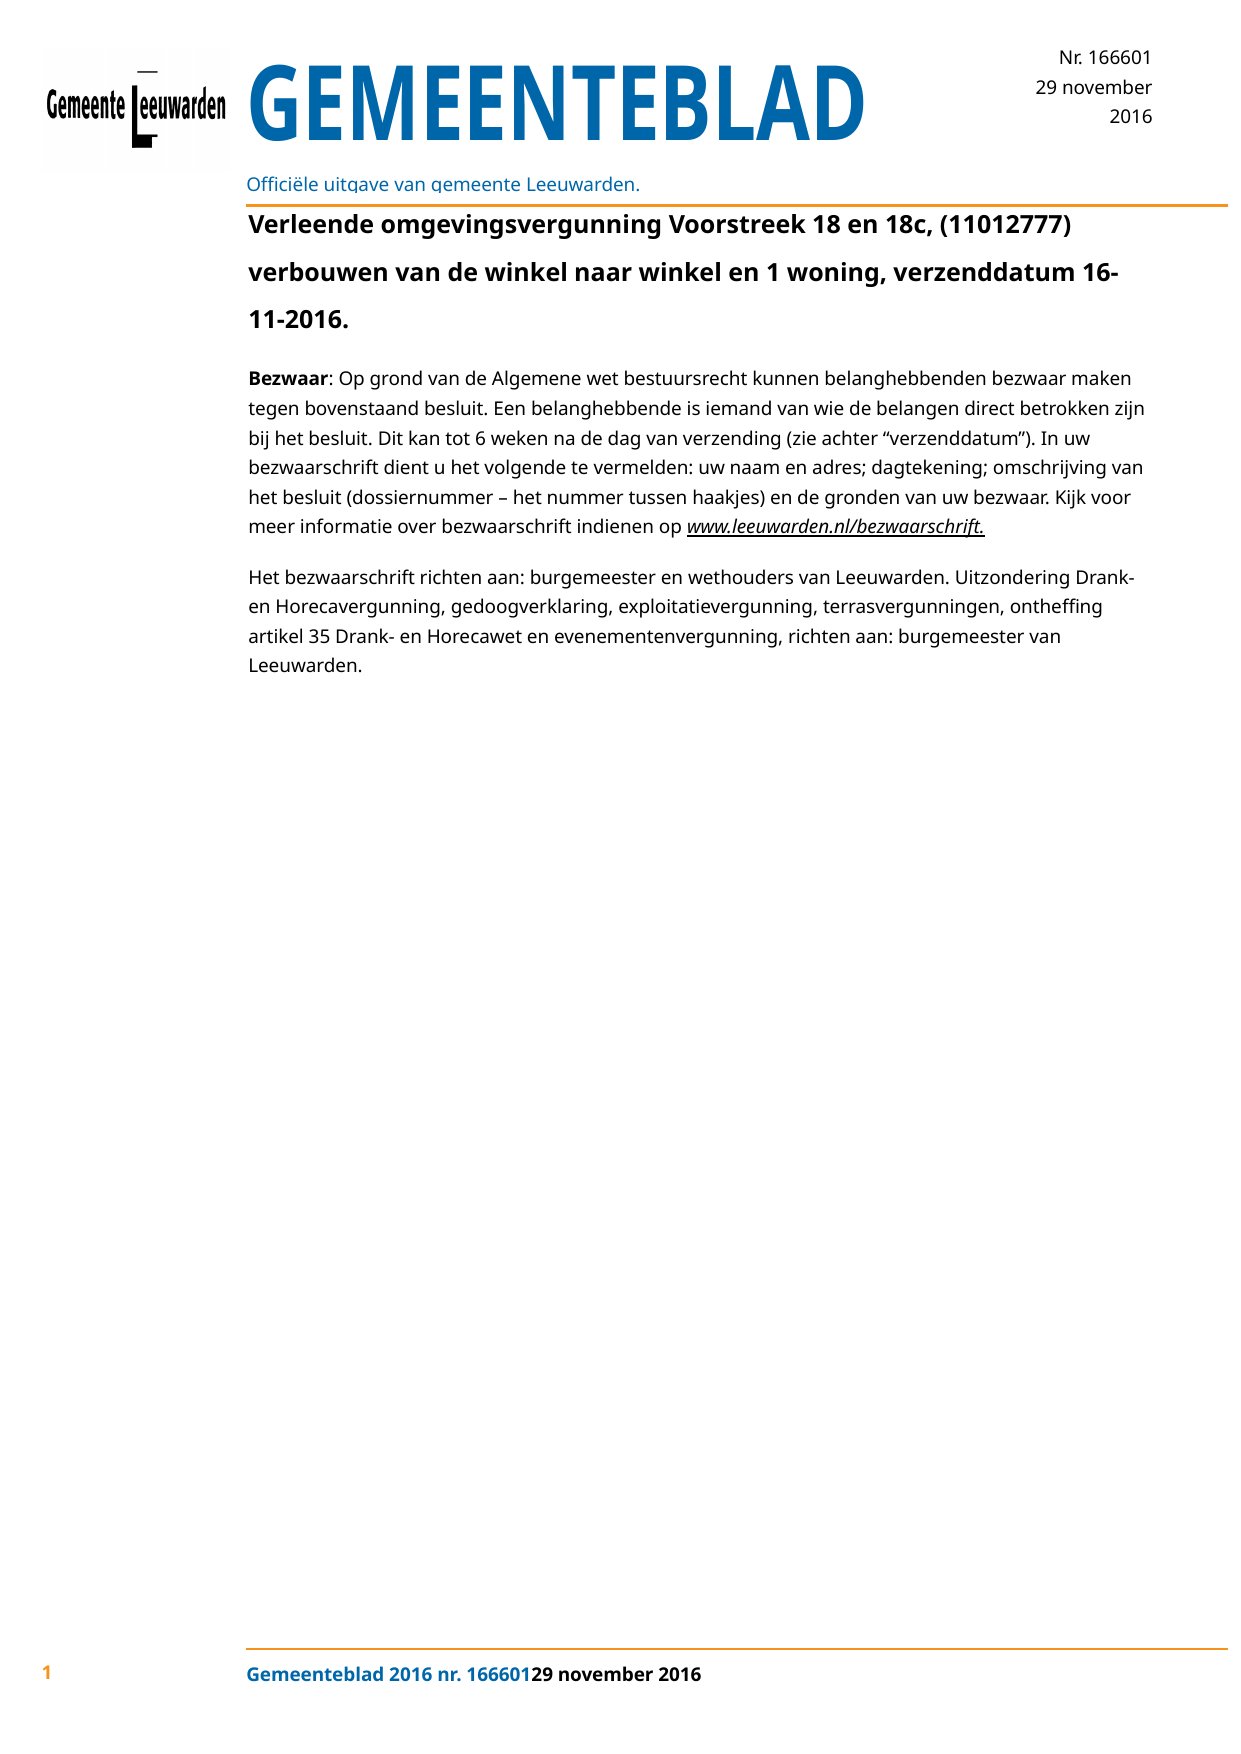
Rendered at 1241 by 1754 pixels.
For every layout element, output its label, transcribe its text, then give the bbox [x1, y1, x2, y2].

text Verleende omgevingsvergunning Voorstreek 18 en 18c, (11012777) verbouwen van de winkel naar winkel en 1 woning, verzenddatum 16-11-2016. [248, 207, 1152, 336]
picture [41, 47, 231, 172]
text Het bezwaarschrift richten aan: burgemeester en wethouders van Leeuwarden. Uitzondering Drank- en Horecavergunning, gedoogverklaring, exploitatievergunning, terrasvergunningen, ontheffing artikel 35 Drank- en Horecawet en evenementenvergunning, richten aan: burgemeester van Leeuwarden. [248, 564, 1152, 678]
text Bezwaar: Op grond van de Algemene wet bestuursrecht kunnen belanghebbenden bezwaar maken tegen bovenstaand besluit. Een belanghebbende is iemand van wie de belangen direct betrokken zijn bij het besluit. Dit kan tot 6 weken na de dag van verzending (zie achter “verzenddatum”). In uw bezwaarschrift dient u het volgende te vermelden: uw naam en adres; dagtekening; omschrijving van het besluit (dossiernummer – het nummer tussen haakjes) en de gronden van uw bezwaar. Kijk voor meer informatie over bezwaarschrift indienen op www.leeuwarden.nl/bezwaarschrift. [248, 366, 1152, 539]
